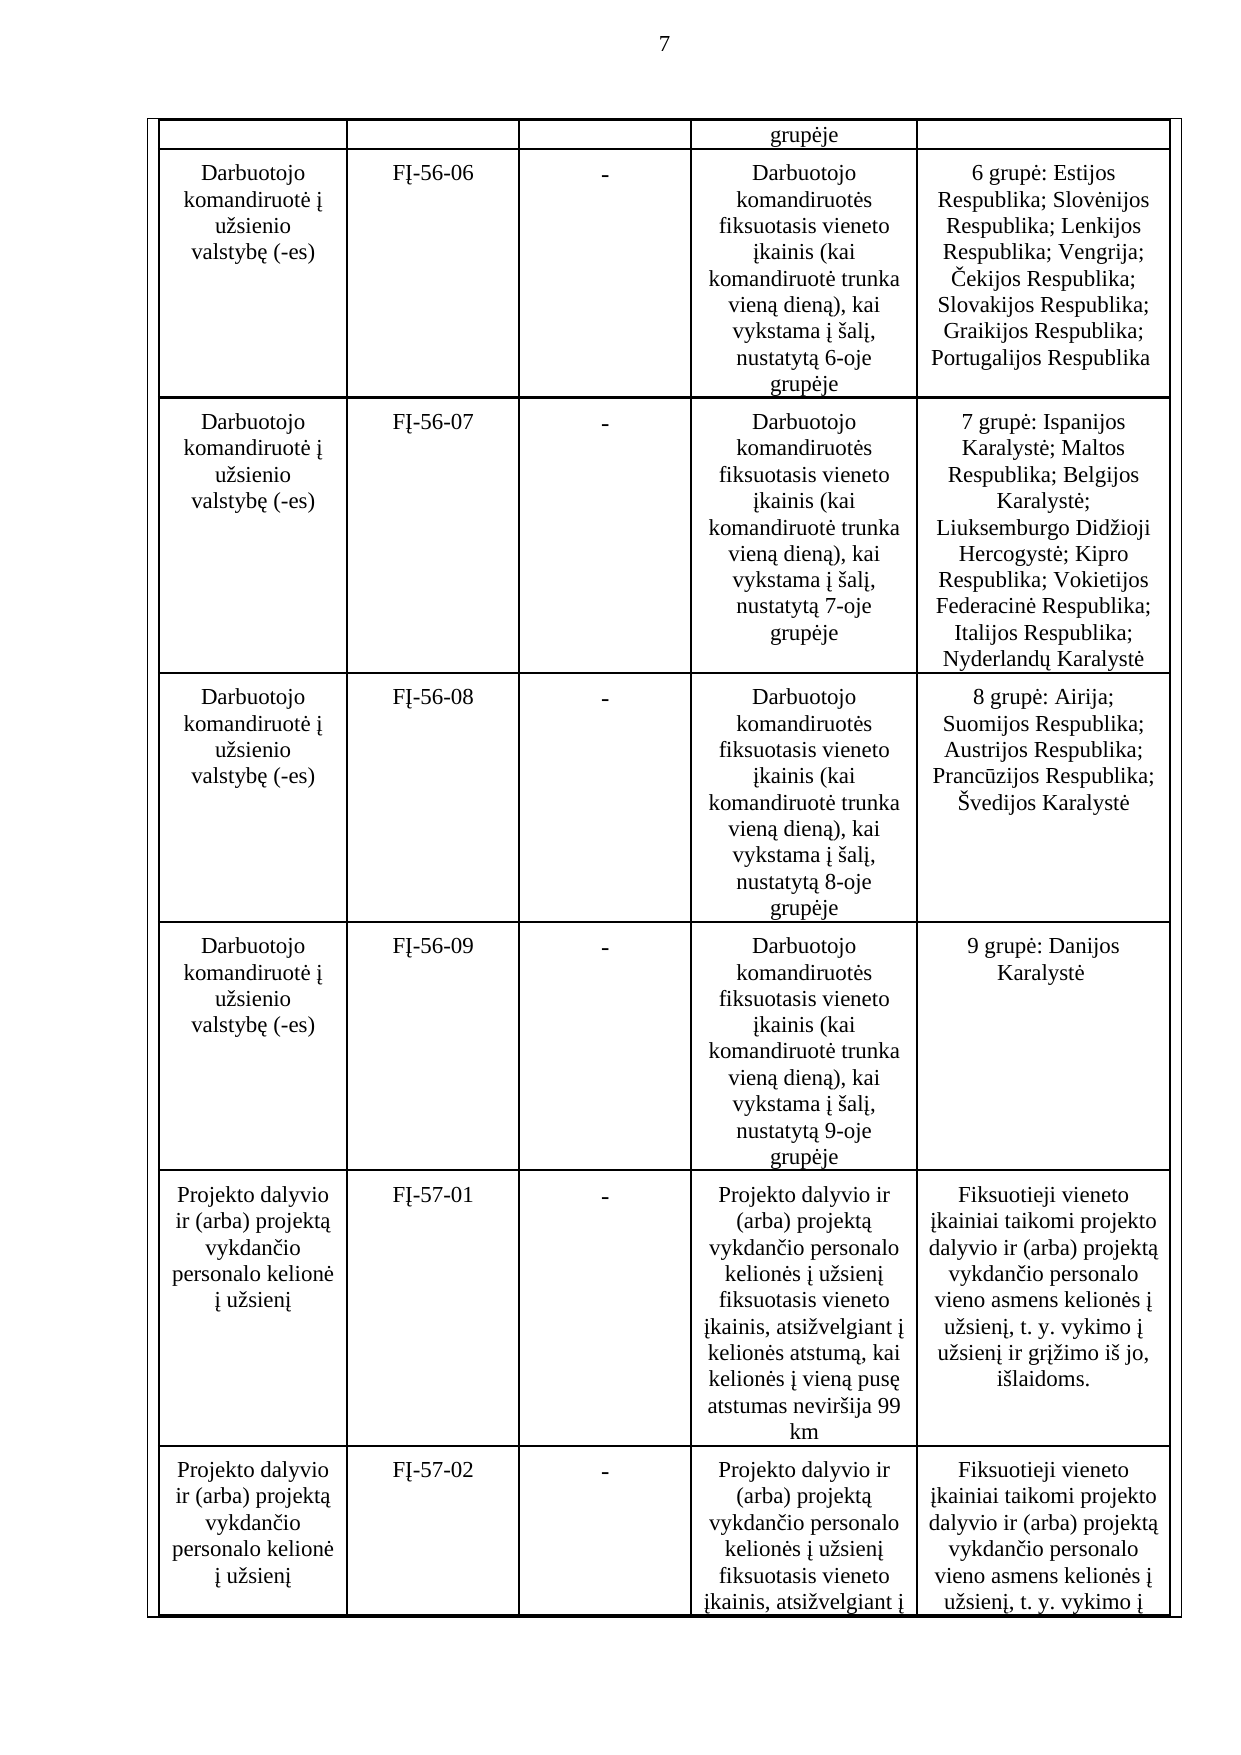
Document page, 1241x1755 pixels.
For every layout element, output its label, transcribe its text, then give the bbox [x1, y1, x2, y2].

table_cell [348, 121, 518, 148]
table_cell FĮ-56-09 [348, 923, 518, 1169]
table_cell FĮ-57-02 [348, 1447, 518, 1614]
table_cell - [520, 674, 690, 921]
table_cell FĮ-56-06 [348, 150, 518, 396]
table_cell FĮ-57-01 [348, 1171, 518, 1444]
table_cell grupėje [692, 121, 916, 148]
table_cell Darbuotojo komandiruotės fiksuotasis vieneto įkainis (kai komandiruotė trunka vieną dieną), kai vykstama į šalį, nustatytą 8-oje grupėje [692, 674, 916, 921]
table_cell 8 grupė: Airija; Suomijos Respublika; Austrijos Respublika; Prancūzijos Respublika; Švedijos Karalystė [918, 674, 1169, 921]
table_cell Darbuotojo komandiruotė į užsienio valstybę (-es) [160, 674, 346, 921]
table_cell Darbuotojo komandiruotė į užsienio valstybę (-es) [160, 399, 346, 672]
table_cell - [520, 1171, 690, 1444]
table_cell Darbuotojo komandiruotės fiksuotasis vieneto įkainis (kai komandiruotė trunka vieną dieną), kai vykstama į šalį, nustatytą 7-oje grupėje [692, 399, 916, 672]
table_cell Darbuotojo komandiruotės fiksuotasis vieneto įkainis (kai komandiruotė trunka vieną dieną), kai vykstama į šalį, nustatytą 9-oje grupėje [692, 923, 916, 1169]
table_cell - [520, 1447, 690, 1614]
table_cell - [520, 399, 690, 672]
table_cell Projekto dalyvio ir (arba) projektą vykdančio personalo kelionės į užsienį fiksuotasis vieneto įkainis, atsižvelgiant į [692, 1447, 916, 1614]
table_cell 6 grupė: Estijos Respublika; Slovėnijos Respublika; Lenkijos Respublika; Vengrija; Čekijos Respublika; Slovakijos Respublika; Graikijos Respublika; Portugalijos Respublika [918, 150, 1169, 396]
table_cell FĮ-56-07 [348, 399, 518, 672]
table_cell - [520, 923, 690, 1169]
table_cell Fiksuotieji vieneto įkainiai taikomi projekto dalyvio ir (arba) projektą vykdančio personalo vieno asmens kelionės į užsienį, t. y. vykimo į užsienį ir grįžimo iš jo, išlaidoms. [918, 1171, 1169, 1444]
table_cell Darbuotojo komandiruotės fiksuotasis vieneto įkainis (kai komandiruotė trunka vieną dieną), kai vykstama į šalį, nustatytą 6-oje grupėje [692, 150, 916, 396]
table_cell [918, 121, 1169, 148]
table_cell Darbuotojo komandiruotė į užsienio valstybę (-es) [160, 150, 346, 396]
table_cell Darbuotojo komandiruotė į užsienio valstybę (-es) [160, 923, 346, 1169]
table_cell Projekto dalyvio ir (arba) projektą vykdančio personalo kelionės į užsienį fiksuotasis vieneto įkainis, atsižvelgiant į kelionės atstumą, kai kelionės į vieną pusę atstumas neviršija 99 km [692, 1171, 916, 1444]
table_cell - [520, 121, 690, 148]
table_cell Projekto dalyvio ir (arba) projektą vykdančio personalo kelionė į užsienį [160, 1447, 346, 1614]
table_cell - [520, 150, 690, 396]
table_cell FĮ-56-08 [348, 674, 518, 921]
table_cell 9 grupė: Danijos Karalystė [918, 923, 1169, 1169]
table_cell Projekto dalyvio ir (arba) projektą vykdančio personalo kelionė į užsienį [160, 1171, 346, 1444]
table_cell 7 grupė: Ispanijos Karalystė; Maltos Respublika; Belgijos Karalystė; Liuksemburgo Didžioji Hercogystė; Kipro Respublika; Vokietijos Federacinė Respublika; Italijos Respublika; Nyderlandų Karalystė [918, 399, 1169, 672]
table_cell Fiksuotieji vieneto įkainiai taikomi projekto dalyvio ir (arba) projektą vykdančio personalo vieno asmens kelionės į užsienį, t. y. vykimo į [918, 1447, 1169, 1614]
table_cell [160, 121, 346, 148]
